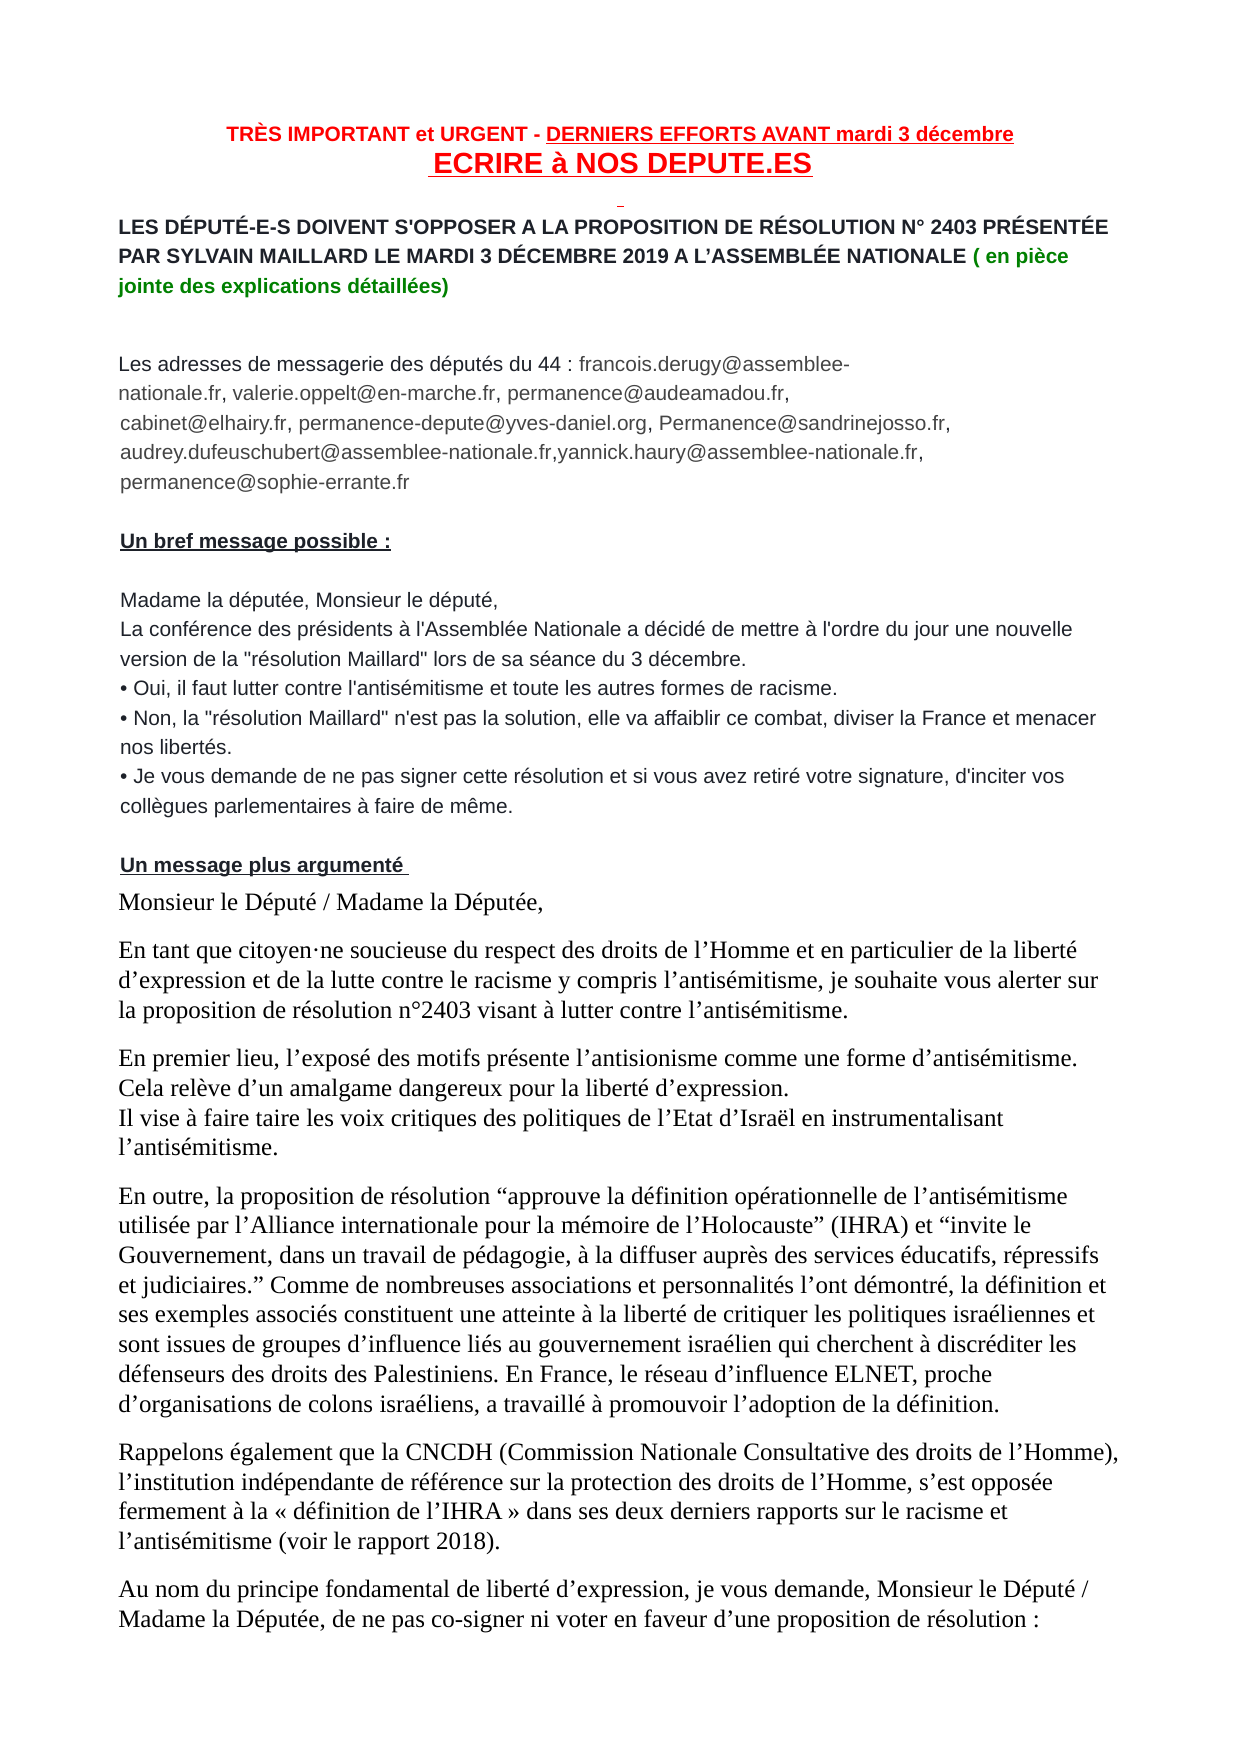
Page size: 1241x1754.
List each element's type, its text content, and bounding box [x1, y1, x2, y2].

text Un message plus argumenté [120, 847, 1120, 877]
text LES DÉPUTÉ-E-S DOIVENT S'OPPOSER A LA PROPOSITION DE RÉSOLUTION N° 2403 PRÉSENTÉE PAR SYLVAIN MAILLARD LE MARDI 3 DÉCEMBRE 2019 A L’ASSEMBLÉE NATIONALE ( en pièce jointe des explications détaillées) [118, 209, 1122, 298]
text En outre, la proposition de résolution “approuve la définition opérationnelle de l’antisémitisme utilisée par l’Alliance internationale pour la mémoire de l’Holocauste” (IHRA) et “invite le Gouvernement, dans un travail de pédagogie, à la diffuser auprès des services éducatifs, répressifs et judiciaires.” Comme de nombreuses associations et personnalités l’ont démontré, la définition et ses exemples associés constituent une atteinte à la liberté de critiquer les politiques israéliennes et sont issues de groupes d’influence liés au gouvernement israélien qui cherchent à discréditer les défenseurs des droits des Palestiniens. En France, le réseau d’influence ELNET, proche d’organisations de colons israéliens, a travaillé à promouvoir l’adoption de la définition. [118, 1180, 1122, 1417]
text Madame la députée, Monsieur le député, La conférence des présidents à l'Assemblée Nationale a décidé de mettre à l'ordre du jour une nouvelle version de la "résolution Maillard" lors de sa séance du 3 décembre. • Oui, il faut lutter contre l'antisémitisme et toute les autres formes de racisme. • Non, la "résolution Maillard" n'est pas la solution, elle va affaiblir ce combat, diviser la France et menacer nos libertés. • Je vous demande de ne pas signer cette résolution et si vous avez retiré votre signature, d'inciter vos collègues parlementaires à faire de même. [120, 552, 1120, 818]
text Monsieur le Député / Madame la Députée, [118, 886, 1122, 916]
text cabinet@elhairy.fr, permanence-depute@yves-daniel.org, Permanence@sandrinejosso.fr, audrey.dufeuschubert@assemblee-nationale.fr,yannick.haury@assemblee-nationale.fr, permanence@sophie-errante.fr Un bref message possible : [120, 405, 1120, 552]
text Les adresses de messagerie des députés du 44 : francois.derugy@assemblee-nationale.fr, valerie.oppelt@en-marche.fr, permanence@audeamadou.fr, [118, 346, 1122, 405]
text TRÈS IMPORTANT et URGENT - DERNIERS EFFORTS AVANT mardi 3 décembre ECRIRE à NOS DEPUTE.ES [120, 118, 1120, 180]
text Rappelons également que la CNCDH (Commission Nationale Consultative des droits de l’Homme), l’institution indépendante de référence sur la protection des droits de l’Homme, s’est opposée fermement à la « définition de l’IHRA » dans ses deux derniers rapports sur le racisme et l’antisémitisme (voir le rapport 2018). [118, 1436, 1122, 1555]
text Au nom du principe fondamental de liberté d’expression, je vous demande, Monsieur le Député / Madame la Députée, de ne pas co-signer ni voter en faveur d’une proposition de résolution : [118, 1574, 1122, 1633]
text En premier lieu, l’exposé des motifs présente l’antisionisme comme une forme d’antisémitisme. Cela relève d’un amalgame dangereux pour la liberté d’expression. Il vise à faire taire les voix critiques des politiques de l’Etat d’Israël en instrumentalisant l’antisémitisme. [118, 1042, 1122, 1161]
text En tant que citoyen·ne soucieuse du respect des droits de l’Homme et en particulier de la liberté d’expression et de la lutte contre le racisme y compris l’antisémitisme, je souhaite vous alerter sur la proposition de résolution n°2403 visant à lutter contre l’antisémitisme. [118, 934, 1122, 1024]
